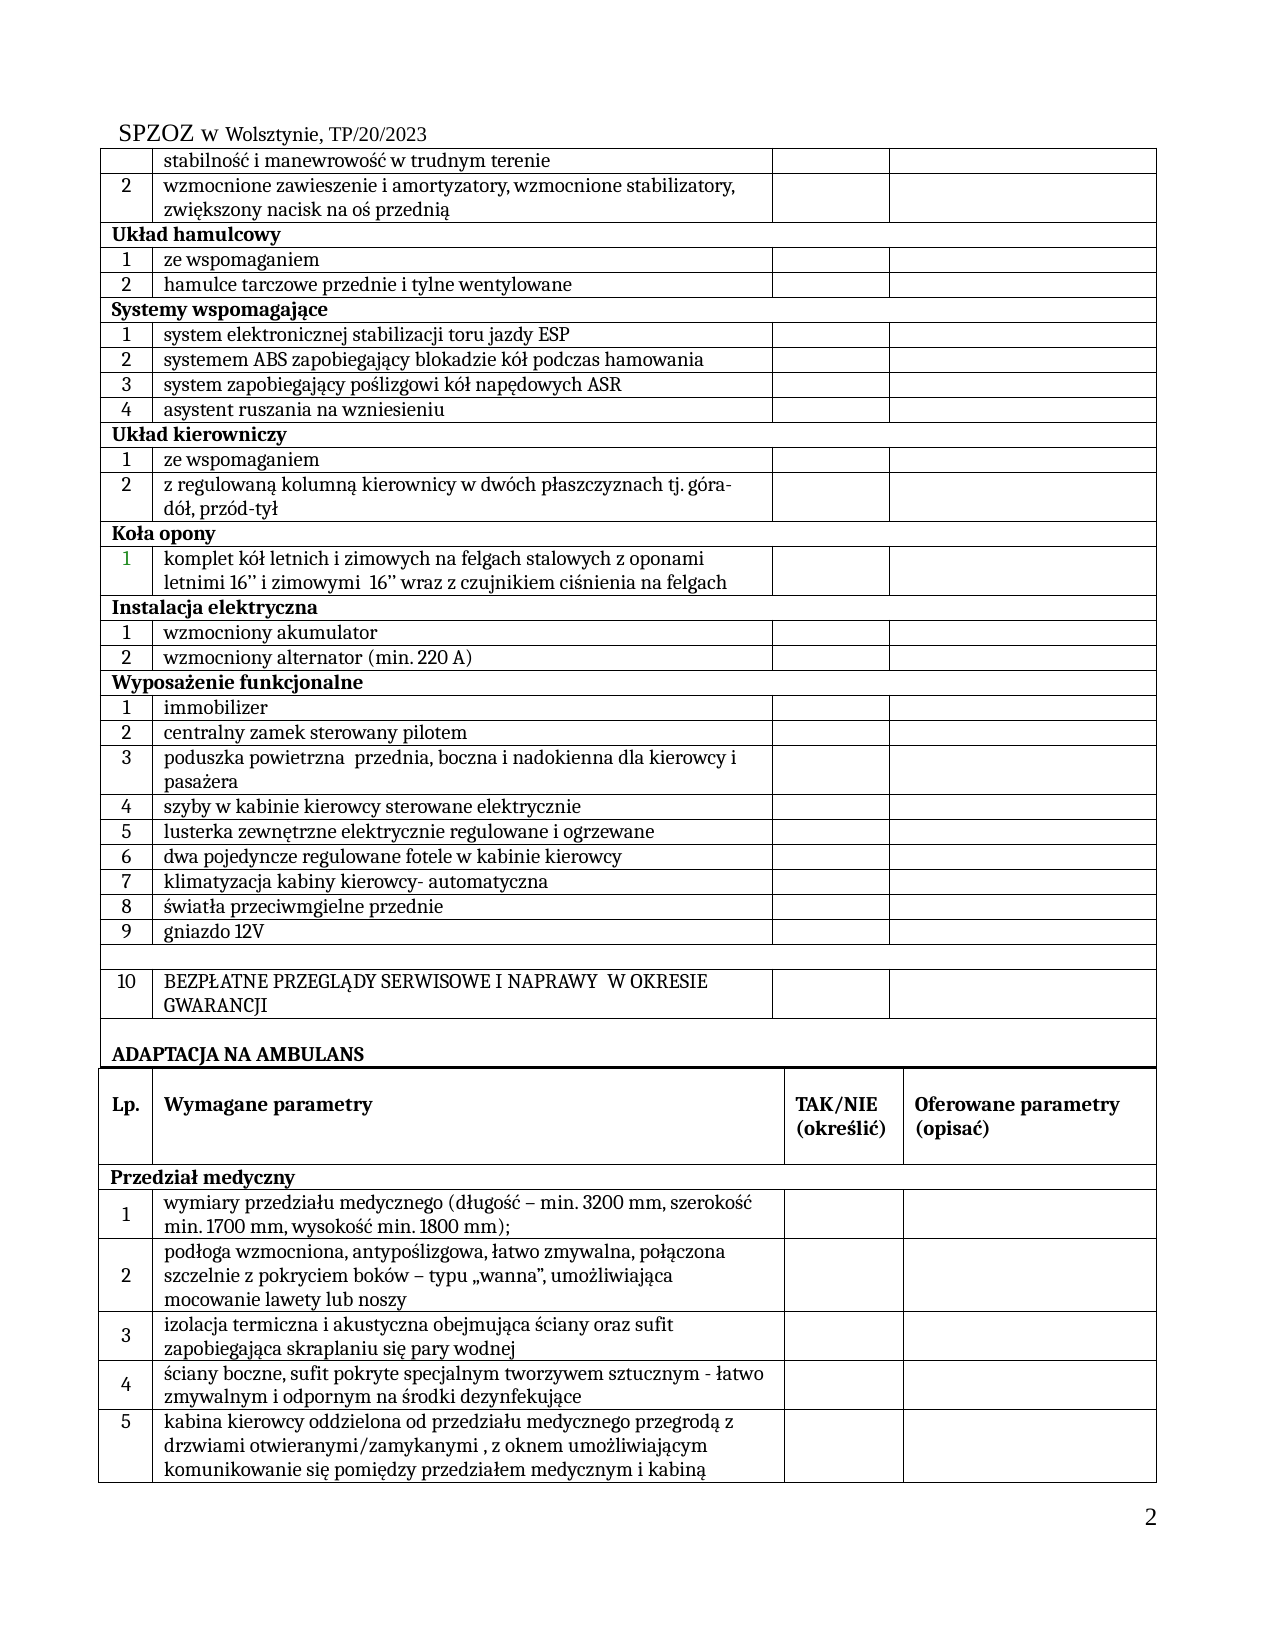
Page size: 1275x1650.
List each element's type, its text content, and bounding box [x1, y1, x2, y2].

table_cell ADAPTACJA NA AMBULANS [101, 1019, 1156, 1066]
table_header Oferowane parametry (opisać) [904, 1069, 1156, 1164]
table_cell [785, 1190, 903, 1238]
table_cell 5 [99, 1410, 152, 1482]
table_cell [773, 746, 889, 793]
table_cell [785, 1361, 903, 1409]
table_cell 2 [99, 1239, 152, 1311]
table_cell [785, 1410, 903, 1482]
table_cell [890, 920, 1156, 943]
table_header Wymagane parametry [153, 1069, 784, 1164]
table_cell [904, 1239, 1156, 1311]
table_cell 1 [101, 448, 152, 472]
table_cell 4 [101, 398, 152, 422]
table_cell 2 [101, 273, 152, 297]
table_cell [890, 696, 1156, 719]
table_cell [773, 845, 889, 868]
table_cell [101, 945, 1156, 968]
table_cell [890, 970, 1156, 1017]
table_cell wzmocniony akumulator [153, 621, 772, 644]
table_cell 3 [101, 373, 152, 397]
table_cell 6 [101, 845, 152, 868]
table_cell [773, 248, 889, 272]
table_cell [773, 696, 889, 719]
table_cell [904, 1190, 1156, 1238]
table_cell 1 [101, 621, 152, 644]
table_cell 3 [99, 1312, 152, 1360]
table_cell system elektronicznej stabilizacji toru jazdy ESP [153, 323, 772, 347]
table_cell [773, 323, 889, 347]
table_cell [773, 870, 889, 893]
table_cell [890, 547, 1156, 594]
table_cell [904, 1361, 1156, 1409]
table_cell 7 [101, 870, 152, 893]
table_cell Instalacja elektryczna [101, 596, 1156, 619]
table_cell 1 [101, 547, 152, 594]
table_cell [773, 547, 889, 594]
table_cell [890, 721, 1156, 744]
table_cell [890, 845, 1156, 868]
table_cell [890, 398, 1156, 422]
table_cell Koła opony [101, 522, 1156, 546]
table_cell [904, 1410, 1156, 1482]
table_cell [890, 870, 1156, 893]
table_cell lusterka zewnętrzne elektrycznie regulowane i ogrzewane [153, 820, 772, 843]
table_cell 1 [101, 248, 152, 272]
table_cell BEZPŁATNE PRZEGLĄDY SERWISOWE I NAPRAWY W OKRESIE GWARANCJI [153, 970, 772, 1017]
table_cell [890, 323, 1156, 347]
table_cell komplet kół letnich i zimowych na felgach stalowych z oponami letnimi 16’’ i zimowymi 16’’ wraz z czujnikiem ciśnienia na felgach [153, 547, 772, 594]
table_cell [890, 174, 1156, 222]
table_cell [773, 621, 889, 644]
table_cell [890, 746, 1156, 793]
table_cell 4 [99, 1361, 152, 1409]
table_cell 1 [101, 323, 152, 347]
table_cell systemem ABS zapobiegający blokadzie kół podczas hamowania [153, 348, 772, 372]
table_cell 2 [101, 348, 152, 372]
table_cell Systemy wspomagające [101, 298, 1156, 322]
table_cell immobilizer [153, 696, 772, 719]
table_cell [890, 373, 1156, 397]
table_cell 1 [101, 696, 152, 719]
table_cell [890, 795, 1156, 818]
table_cell 2 [101, 473, 152, 521]
table_cell Przedział medyczny [99, 1165, 1156, 1189]
table_cell poduszka powietrzna przednia, boczna i nadokienna dla kierowcy i pasażera [153, 746, 772, 793]
table_cell [890, 895, 1156, 918]
table_cell [773, 273, 889, 297]
table_cell 2 [101, 646, 152, 669]
table_cell system zapobiegający poślizgowi kół napędowych ASR [153, 373, 772, 397]
table_cell ze wspomaganiem [153, 248, 772, 272]
table_header Lp. [99, 1069, 152, 1164]
table_cell [890, 820, 1156, 843]
table_cell wymiary przedziału medycznego (długość – min. 3200 mm, szerokość min. 1700 mm, wysokość min. 1800 mm); [153, 1190, 784, 1238]
table_cell [773, 448, 889, 472]
table_cell [890, 348, 1156, 372]
table_cell wzmocnione zawieszenie i amortyzatory, wzmocnione stabilizatory, zwiększony nacisk na oś przednią [153, 174, 772, 222]
table_cell [785, 1312, 903, 1360]
table_cell kabina kierowcy oddzielona od przedziału medycznego przegrodą z drzwiami otwieranymi/zamykanymi , z oknem umożliwiającym komunikowanie się pomiędzy przedziałem medycznym i kabiną [153, 1410, 784, 1482]
table_cell [773, 895, 889, 918]
table_cell [773, 348, 889, 372]
table_cell [773, 721, 889, 744]
table_cell klimatyzacja kabiny kierowcy- automatyczna [153, 870, 772, 893]
table_cell wzmocniony alternator (min. 220 A) [153, 646, 772, 669]
table_cell 5 [101, 820, 152, 843]
table_cell [890, 149, 1156, 173]
table_cell 3 [101, 746, 152, 793]
table_cell hamulce tarczowe przednie i tylne wentylowane [153, 273, 772, 297]
table_cell gniazdo 12V [153, 920, 772, 943]
table_cell [773, 795, 889, 818]
table_cell 8 [101, 895, 152, 918]
table_cell Wyposażenie funkcjonalne [101, 671, 1156, 694]
table_cell 9 [101, 920, 152, 943]
table_cell [890, 473, 1156, 521]
table_cell z regulowaną kolumną kierownicy w dwóch płaszczyznach tj. góra-dół, przód-tył [153, 473, 772, 521]
table_cell [773, 373, 889, 397]
table_cell [890, 448, 1156, 472]
table_cell Układ kierowniczy [101, 423, 1156, 447]
table_cell [890, 273, 1156, 297]
table_cell [773, 820, 889, 843]
table_cell Układ hamulcowy [101, 223, 1156, 247]
table_cell 2 [101, 174, 152, 222]
table_cell izolacja termiczna i akustyczna obejmująca ściany oraz sufit zapobiegająca skraplaniu się pary wodnej [153, 1312, 784, 1360]
table_cell centralny zamek sterowany pilotem [153, 721, 772, 744]
table_cell [890, 646, 1156, 669]
table_cell [773, 920, 889, 943]
table_cell 4 [101, 795, 152, 818]
table_cell [773, 398, 889, 422]
table_cell [890, 248, 1156, 272]
table_cell dwa pojedyncze regulowane fotele w kabinie kierowcy [153, 845, 772, 868]
table_cell [773, 646, 889, 669]
table_cell stabilność i manewrowość w trudnym terenie [153, 149, 772, 173]
table_cell [101, 149, 152, 173]
table_cell podłoga wzmocniona, antypoślizgowa, łatwo zmywalna, połączona szczelnie z pokryciem boków – typu „wanna”, umożliwiająca mocowanie lawety lub noszy [153, 1239, 784, 1311]
table_cell ze wspomaganiem [153, 448, 772, 472]
table_cell ściany boczne, sufit pokryte specjalnym tworzywem sztucznym - łatwo zmywalnym i odpornym na środki dezynfekujące [153, 1361, 784, 1409]
table_cell [773, 174, 889, 222]
table_cell 1 [99, 1190, 152, 1238]
table_cell [773, 970, 889, 1017]
table_cell [785, 1239, 903, 1311]
table_header TAK/NIE (określić) [785, 1069, 903, 1164]
table_cell 10 [101, 970, 152, 1017]
table_cell [773, 149, 889, 173]
table_cell szyby w kabinie kierowcy sterowane elektrycznie [153, 795, 772, 818]
table_cell [773, 473, 889, 521]
table_cell asystent ruszania na wzniesieniu [153, 398, 772, 422]
table_cell 2 [101, 721, 152, 744]
table_cell [904, 1312, 1156, 1360]
table_cell światła przeciwmgielne przednie [153, 895, 772, 918]
table_cell [890, 621, 1156, 644]
